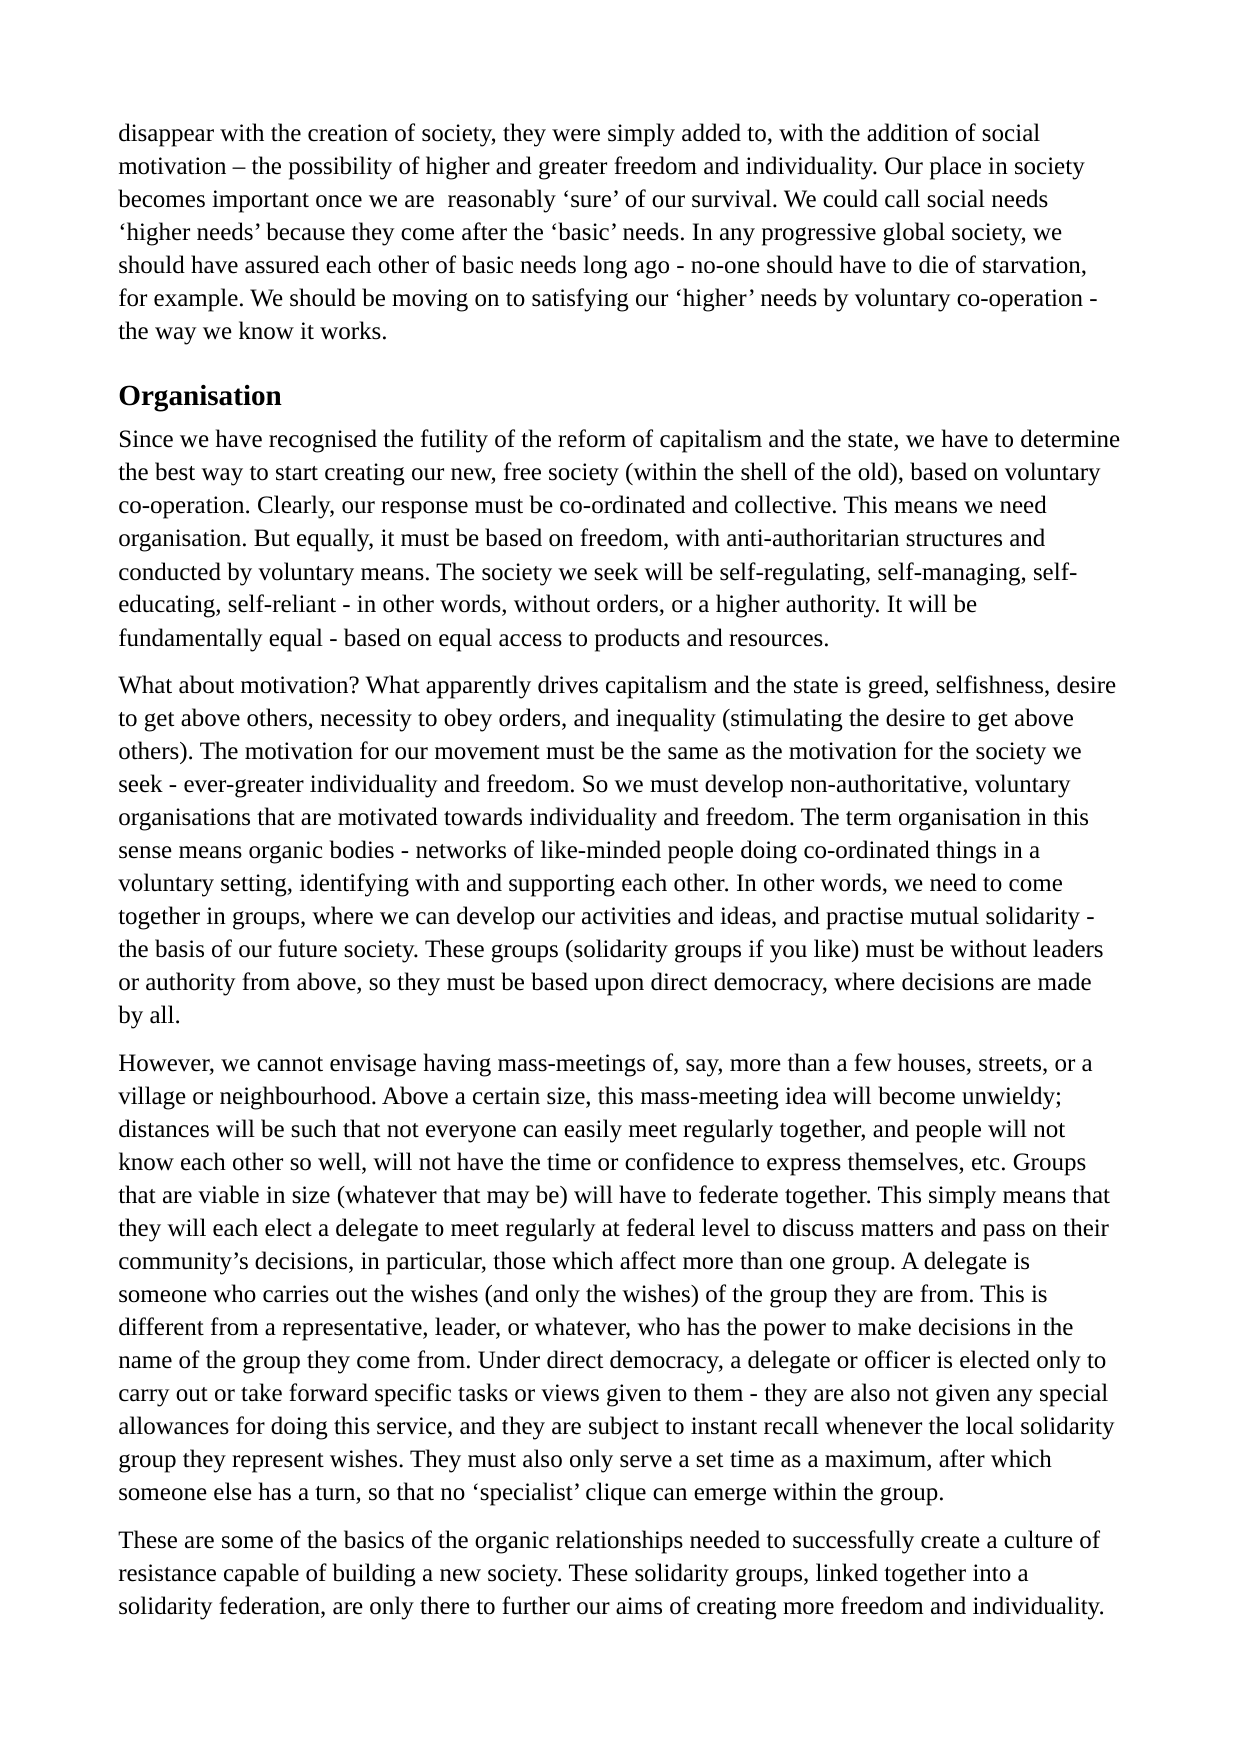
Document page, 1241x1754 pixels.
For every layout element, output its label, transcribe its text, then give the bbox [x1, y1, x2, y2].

text However, we cannot envisage having mass-meetings of, say, more than a few houses, streets, or a village or neighbourhood. Above a certain size, this mass-meeting idea will become unwieldy; distances will be such that not everyone can easily meet regularly together, and people will not know each other so well, will not have the time or confidence to express themselves, etc. Groups that are viable in size (whatever that may be) will have to federate together. This simply means that they will each elect a delegate to meet regularly at federal level to discuss matters and pass on their community’s decisions, in particular, those which affect more than one group. A delegate is someone who carries out the wishes (and only the wishes) of the group they are from. This is different from a representative, leader, or whatever, who has the power to make decisions in the name of the group they come from. Under direct democracy, a delegate or officer is elected only to carry out or take forward specific tasks or views given to them - they are also not given any special allowances for doing this service, and they are subject to instant recall whenever the local solidarity group they represent wishes. They must also only serve a set time as a maximum, after which someone else has a turn, so that no ‘specialist’ clique can emerge within the group. [118, 1048, 1122, 1506]
text Since we have recognised the futility of the reform of capitalism and the state, we have to determine the best way to start creating our new, free society (within the shell of the old), based on voluntary co-operation. Clearly, our response must be co-ordinated and collective. This means we need organisation. But equally, it must be based on freedom, with anti-authoritarian structures and conducted by voluntary means. The society we seek will be self-regulating, self-managing, self-educating, self-reliant - in other words, without orders, or a higher authority. It will be fundamentally equal - based on equal access to products and resources. [118, 424, 1122, 651]
text disappear with the creation of society, they were simply added to, with the addition of social motivation – the possibility of higher and greater freedom and individuality. Our place in society becomes important once we are reasonably ‘sure’ of our survival. We could call social needs ‘higher needs’ because they come after the ‘basic’ needs. In any progressive global society, we should have assured each other of basic needs long ago - no-one should have to die of starvation, for example. We should be moving on to satisfying our ‘higher’ needs by voluntary co-operation - the way we know it works. [118, 118, 1122, 345]
text These are some of the basics of the organic relationships needed to successfully create a culture of resistance capable of building a new society. These solidarity groups, linked together into a solidarity federation, are only there to further our aims of creating more freedom and individuality. [118, 1525, 1122, 1620]
text What about motivation? What apparently drives capitalism and the state is greed, selfishness, desire to get above others, necessity to obey orders, and inequality (stimulating the desire to get above others). The motivation for our movement must be the same as the motivation for the society we seek - ever-greater individuality and freedom. So we must develop non-authoritative, voluntary organisations that are motivated towards individuality and freedom. The term organisation in this sense means organic bodies - networks of like-minded people doing co-ordinated things in a voluntary setting, identifying with and supporting each other. In other words, we need to come together in groups, where we can develop our activities and ideas, and practise mutual solidarity - the basis of our future society. These groups (solidarity groups if you like) must be without leaders or authority from above, so they must be based upon direct democracy, where decisions are made by all. [118, 670, 1122, 1029]
subtitle Organisation [118, 378, 1122, 412]
